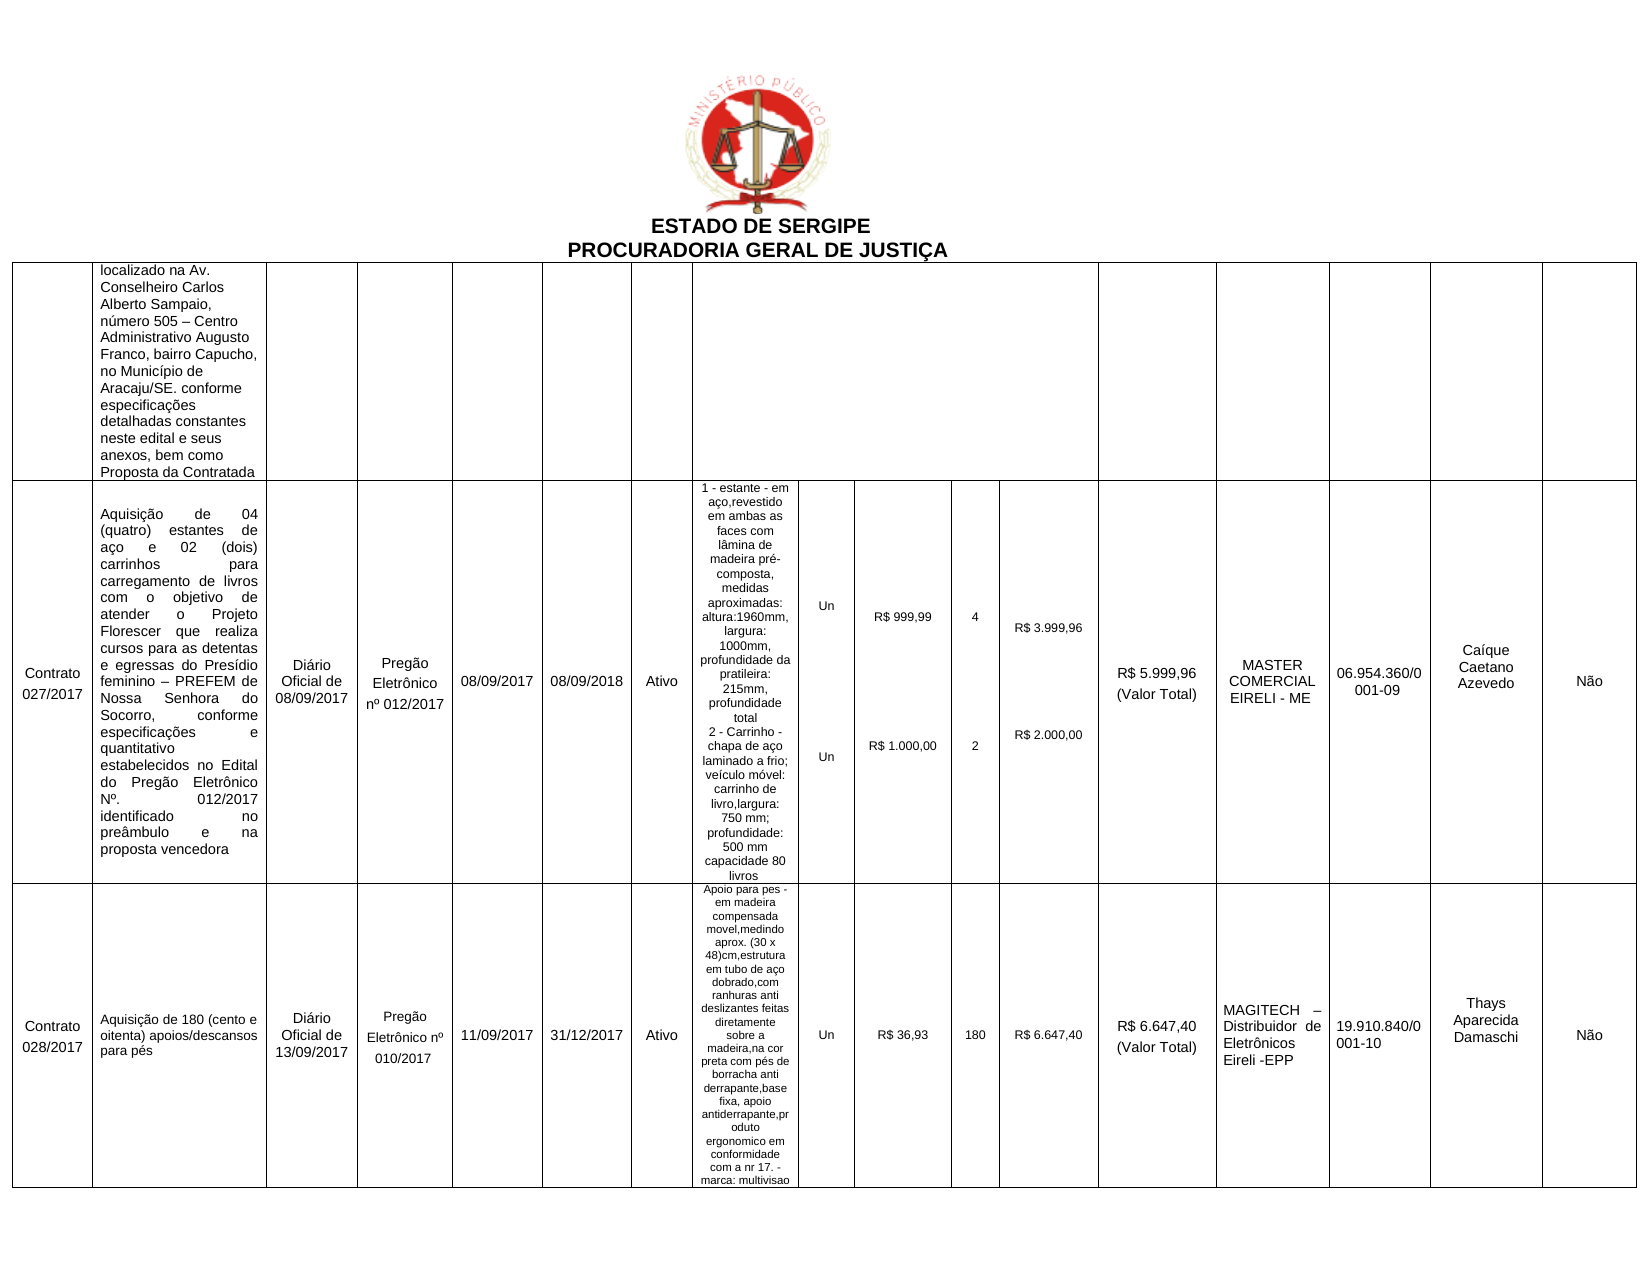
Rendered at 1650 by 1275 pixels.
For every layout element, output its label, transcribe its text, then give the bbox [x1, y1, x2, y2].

table_cell Apoio para pes - em madeira compensada movel,medindo aprox. (30 x 48)cm,estrutura em tubo de aço dobrado,com ranhuras anti deslizantes feitas diretamente sobre a madeira,na cor preta com pés de borracha anti derrapante,base fixa, apoio antiderrapante,produto ergonomico em conformidade com a nr 17. - marca: multivisao [693, 884, 798, 1187]
table_cell MAGITECH – Distribuidor de Eletrônicos Eireli -EPP [1217, 884, 1329, 1187]
table_cell R$ 6.647,40 [1000, 884, 1098, 1187]
table_cell 19.910.840/0001-10 [1330, 884, 1430, 1187]
table_cell Aquisição de 180 (cento e oitenta) apoios/descansos para pés [93, 884, 266, 1187]
table_cell 11/09/2017 [453, 884, 542, 1187]
table_cell MASTER COMERCIAL EIRELI - ME [1217, 481, 1329, 883]
table_cell R$ 6.647,40 (Valor Total) [1099, 884, 1216, 1187]
table_cell [693, 263, 1098, 480]
table_cell Ativo [632, 884, 692, 1187]
table_cell Diário Oficial de 13/09/2017 [267, 884, 357, 1187]
table_cell R$ 5.999,96 (Valor Total) [1099, 481, 1216, 883]
table_cell [358, 263, 452, 480]
table_cell localizado na Av. Conselheiro Carlos Alberto Sampaio, número 505 – Centro Administrativo Augusto Franco, bairro Capucho, no Município de Aracaju/SE. conforme especificações detalhadas constantes neste edital e seus anexos, bem como Proposta da Contratada [93, 263, 266, 480]
table_cell R$ 3.999,96 R$ 2.000,00 [1000, 481, 1098, 883]
table_cell Pregão Eletrônico nº 012/2017 [358, 481, 452, 883]
table_cell Thays Aparecida Damaschi [1431, 884, 1542, 1187]
table_cell [1543, 263, 1636, 480]
table_cell Não [1543, 884, 1636, 1187]
table_cell [1217, 263, 1329, 480]
table_cell 180 [952, 884, 999, 1187]
table_cell Un Un [799, 481, 854, 883]
table_cell [1330, 263, 1430, 480]
table_cell [1099, 263, 1216, 480]
table_cell [1431, 263, 1542, 480]
table_cell [543, 263, 631, 480]
table_cell Contrato 027/2017 [13, 481, 92, 883]
table_cell R$ 999,99 R$ 1.000,00 [855, 481, 951, 883]
table_cell [267, 263, 357, 480]
table_cell [13, 263, 92, 480]
table_cell [453, 263, 542, 480]
table_cell 4 2 [952, 481, 999, 883]
table_cell 06.954.360/0001-09 [1330, 481, 1430, 883]
table_cell Aquisição de 04 (quatro) estantes de aço e 02 (dois) carrinhos para carregamento de livros com o objetivo de atender o Projeto Florescer que realiza cursos para as detentas e egressas do Presídio feminino – PREFEM de Nossa Senhora do Socorro, conforme especificações e quantitativo estabelecidos no Edital do Pregão Eletrônico Nº. 012/2017 identificado no preâmbulo e na proposta vencedora [93, 481, 266, 883]
table_cell R$ 36,93 [855, 884, 951, 1187]
table_cell [632, 263, 692, 480]
table_cell Contrato 028/2017 [13, 884, 92, 1187]
table_cell Diário Oficial de 08/09/2017 [267, 481, 357, 883]
table_cell Pregão Eletrônico nº 010/2017 [358, 884, 452, 1187]
table_cell 08/09/2018 [543, 481, 631, 883]
table_cell Ativo [632, 481, 692, 883]
table_cell 1 - estante - em aço,revestido em ambas as faces com lâmina de madeira pré-composta, medidas aproximadas: altura:1960mm, largura: 1000mm, profundidade da pratileira: 215mm, profundidade total 2 - Carrinho - chapa de aço laminado a frio; veículo móvel: carrinho de livro,largura: 750 mm; profundidade: 500 mm capacidade 80 livros [693, 481, 798, 883]
table_cell Não [1543, 481, 1636, 883]
table_cell Caíque Caetano Azevedo [1431, 481, 1542, 883]
table_cell 08/09/2017 [453, 481, 542, 883]
table_cell 31/12/2017 [543, 884, 631, 1187]
table_cell Un [799, 884, 854, 1187]
